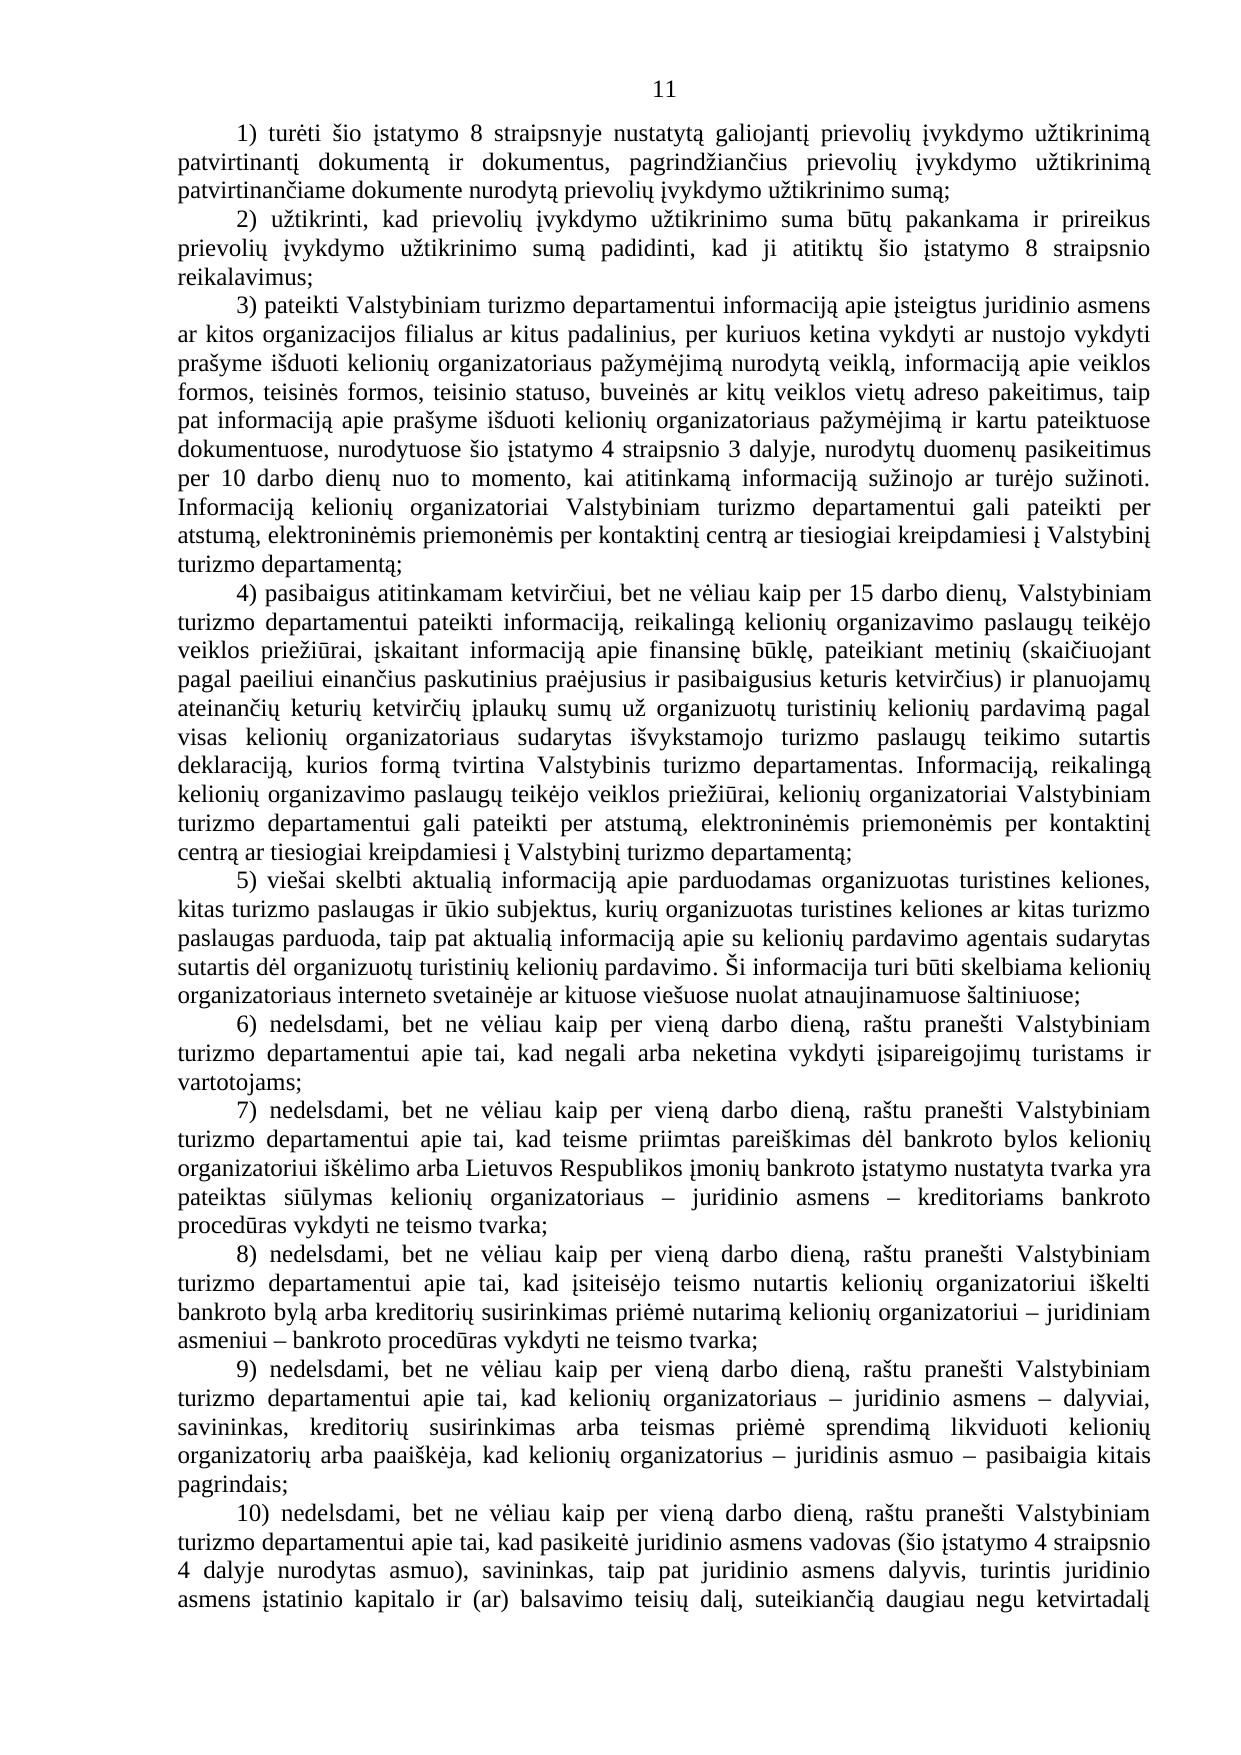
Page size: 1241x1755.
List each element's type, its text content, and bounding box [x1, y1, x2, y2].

text 7) nedelsdami, bet ne vėliau kaip per vieną darbo dieną, raštu pranešti Valstybiniam turizmo departamentui apie tai, kad teisme priimtas pareiškimas dėl bankroto bylos kelionių organizatoriui iškėlimo arba Lietuvos Respublikos įmonių bankroto įstatymo nustatyta tvarka yra pateiktas siūlymas kelionių organizatoriaus – juridinio asmens – kreditoriams bankroto procedūras vykdyti ne teismo tvarka; [177, 1096, 1152, 1239]
text 8) nedelsdami, bet ne vėliau kaip per vieną darbo dieną, raštu pranešti Valstybiniam turizmo departamentui apie tai, kad įsiteisėjo teismo nutartis kelionių organizatoriui iškelti bankroto bylą arba kreditorių susirinkimas priėmė nutarimą kelionių organizatoriui – juridiniam asmeniui – bankroto procedūras vykdyti ne teismo tvarka; [177, 1239, 1152, 1354]
text 5) viešai skelbti aktualią informaciją apie parduodamas organizuotas turistines keliones, kitas turizmo paslaugas ir ūkio subjektus, kurių organizuotas turistines keliones ar kitas turizmo paslaugas parduoda, taip pat aktualią informaciją apie su kelionių pardavimo agentais sudarytas sutartis dėl organizuotų turistinių kelionių pardavimo. Ši informacija turi būti skelbiama kelionių organizatoriaus interneto svetainėje ar kituose viešuose nuolat atnaujinamuose šaltiniuose; [177, 866, 1152, 1009]
text 9) nedelsdami, bet ne vėliau kaip per vieną darbo dieną, raštu pranešti Valstybiniam turizmo departamentui apie tai, kad kelionių organizatoriaus – juridinio asmens – dalyviai, savininkas, kreditorių susirinkimas arba teismas priėmė sprendimą likviduoti kelionių organizatorių arba paaiškėja, kad kelionių organizatorius – juridinis asmuo – pasibaigia kitais pagrindais; [177, 1354, 1152, 1498]
text 6) nedelsdami, bet ne vėliau kaip per vieną darbo dieną, raštu pranešti Valstybiniam turizmo departamentui apie tai, kad negali arba neketina vykdyti įsipareigojimų turistams ir vartotojams; [177, 1009, 1152, 1096]
text 2) užtikrinti, kad prievolių įvykdymo užtikrinimo suma būtų pakankama ir prireikus prievolių įvykdymo užtikrinimo sumą padidinti, kad ji atitiktų šio įstatymo 8 straipsnio reikalavimus; [177, 204, 1152, 291]
text 10) nedelsdami, bet ne vėliau kaip per vieną darbo dieną, raštu pranešti Valstybiniam turizmo departamentui apie tai, kad pasikeitė juridinio asmens vadovas (šio įstatymo 4 straipsnio 4 dalyje nurodytas asmuo), savininkas, taip pat juridinio asmens dalyvis, turintis juridinio asmens įstatinio kapitalo ir (ar) balsavimo teisių dalį, suteikiančią daugiau negu ketvirtadalį [177, 1498, 1152, 1613]
text 4) pasibaigus atitinkamam ketvirčiui, bet ne vėliau kaip per 15 darbo dienų, Valstybiniam turizmo departamentui pateikti informaciją, reikalingą kelionių organizavimo paslaugų teikėjo veiklos priežiūrai, įskaitant informaciją apie finansinę būklę, pateikiant metinių (skaičiuojant pagal paeiliui einančius paskutinius praėjusius ir pasibaigusius keturis ketvirčius) ir planuojamų ateinančių keturių ketvirčių įplaukų sumų už organizuotų turistinių kelionių pardavimą pagal visas kelionių organizatoriaus sudarytas išvykstamojo turizmo paslaugų teikimo sutartis deklaraciją, kurios formą tvirtina Valstybinis turizmo departamentas. Informaciją, reikalingą kelionių organizavimo paslaugų teikėjo veiklos priežiūrai, kelionių organizatoriai Valstybiniam turizmo departamentui gali pateikti per atstumą, elektroninėmis priemonėmis per kontaktinį centrą ar tiesiogiai kreipdamiesi į Valstybinį turizmo departamentą; [177, 578, 1152, 866]
text 3) pateikti Valstybiniam turizmo departamentui informaciją apie įsteigtus juridinio asmens ar kitos organizacijos filialus ar kitus padalinius, per kuriuos ketina vykdyti ar nustojo vykdyti prašyme išduoti kelionių organizatoriaus pažymėjimą nurodytą veiklą, informaciją apie veiklos formos, teisinės formos, teisinio statuso, buveinės ar kitų veiklos vietų adreso pakeitimus, taip pat informaciją apie prašyme išduoti kelionių organizatoriaus pažymėjimą ir kartu pateiktuose dokumentuose, nurodytuose šio įstatymo 4 straipsnio 3 dalyje, nurodytų duomenų pasikeitimus per 10 darbo dienų nuo to momento, kai atitinkamą informaciją sužinojo ar turėjo sužinoti. Informaciją kelionių organizatoriai Valstybiniam turizmo departamentui gali pateikti per atstumą, elektroninėmis priemonėmis per kontaktinį centrą ar tiesiogiai kreipdamiesi į Valstybinį turizmo departamentą; [177, 291, 1152, 578]
text 1) turėti šio įstatymo 8 straipsnyje nustatytą galiojantį prievolių įvykdymo užtikrinimą patvirtinantį dokumentą ir dokumentus, pagrindžiančius prievolių įvykdymo užtikrinimą patvirtinančiame dokumente nurodytą prievolių įvykdymo užtikrinimo sumą; [177, 118, 1152, 204]
